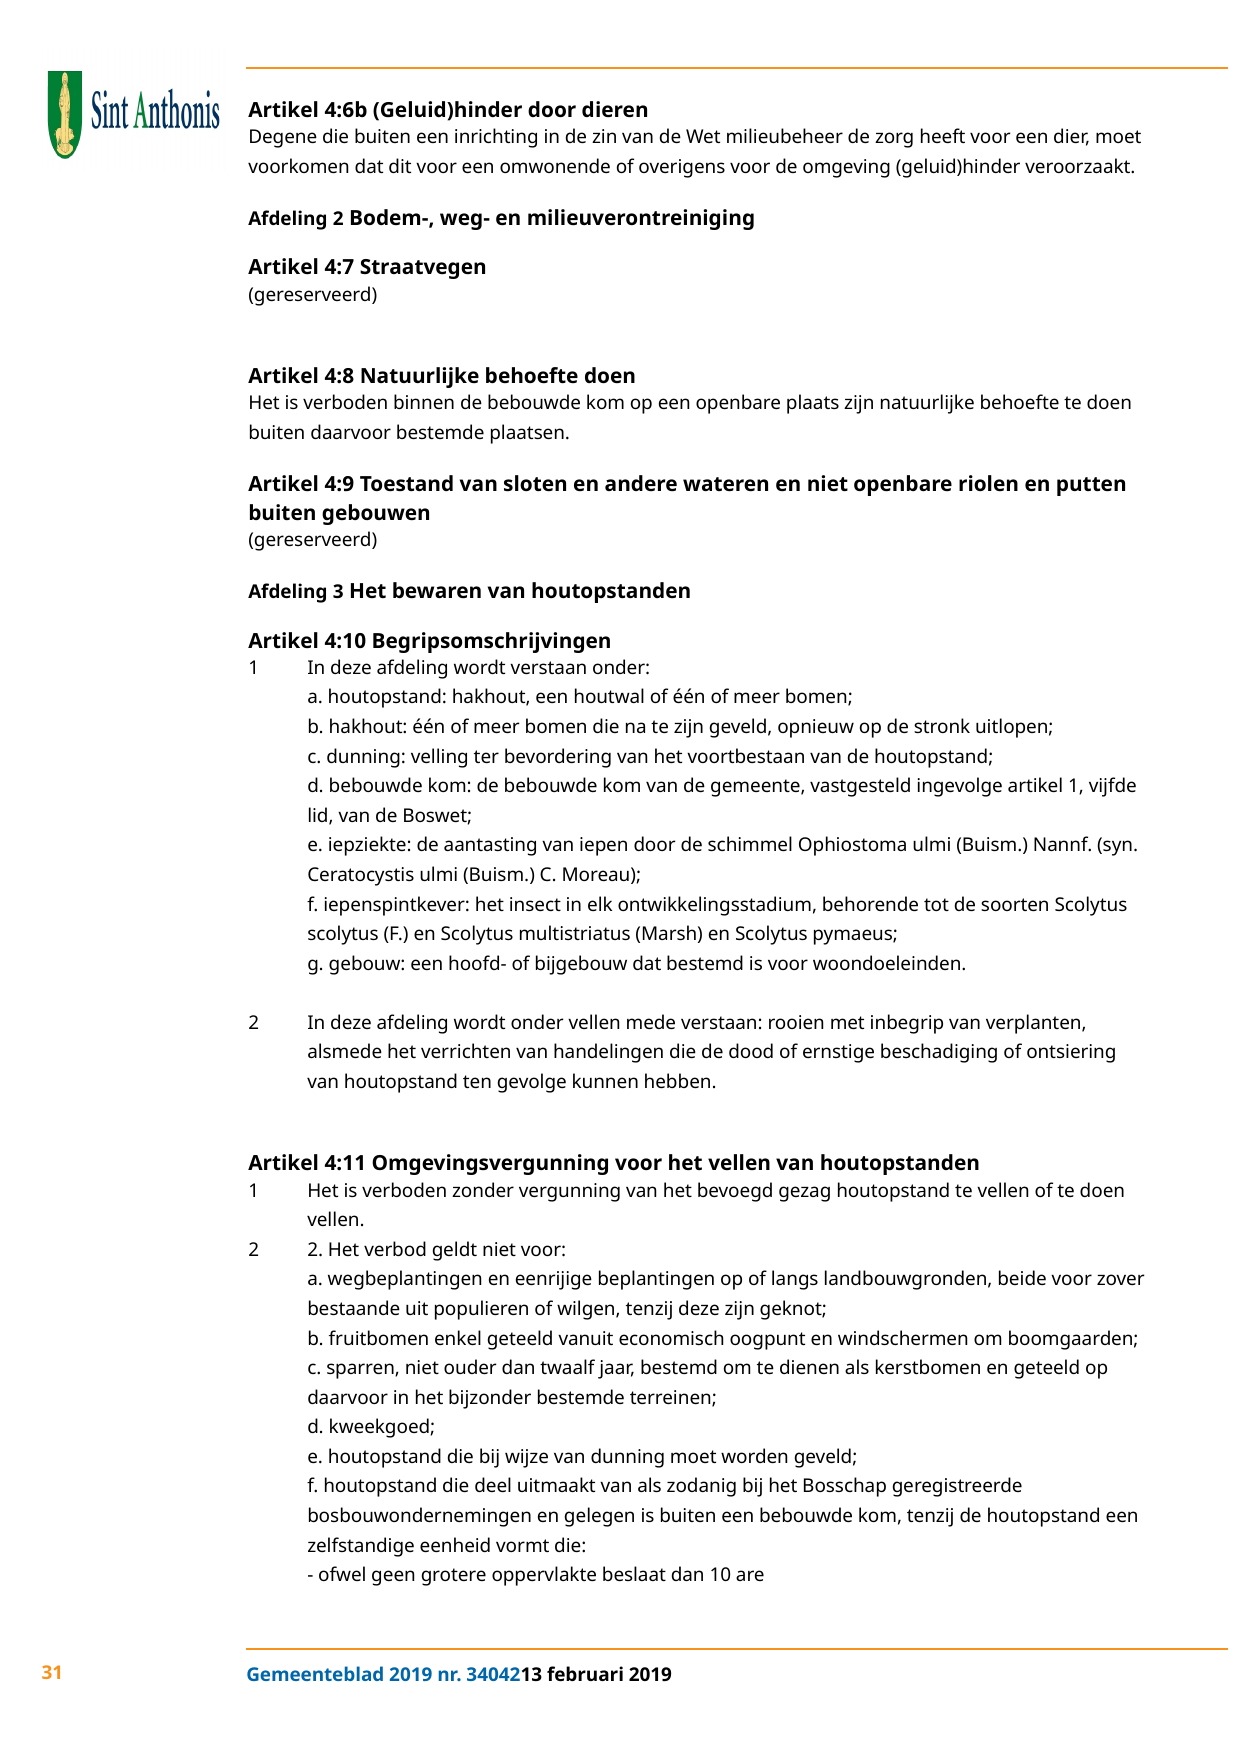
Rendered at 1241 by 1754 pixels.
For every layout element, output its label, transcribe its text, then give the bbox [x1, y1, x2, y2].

list b. hakhout: één of meer bomen die na te zijn geveld, opnieuw op de stronk uitlopen; [248, 713, 1152, 739]
list f. iepenspintkever: het insect in elk ontwikkelingsstadium, behorende tot de soorten Scolytus scolytus (F.) en Scolytus multistriatus (Marsh) en Scolytus pymaeus; [248, 891, 1152, 946]
list 2. Het verbod geldt niet voor: [248, 1236, 1152, 1262]
text Degene die buiten een inrichting in de zin van de Wet milieubeheer de zorg heeft voor een dier, moet voorkomen dat dit voor een omwonende of overigens voor de omgeving (geluid)hinder veroorzaakt. [248, 123, 1152, 178]
list f. houtopstand die deel uitmaakt van als zodanig bij het Bosschap geregistreerde bosbouwondernemingen en gelegen is buiten een bebouwde kom, tenzij de houtopstand een zelfstandige eenheid vormt die: [248, 1473, 1152, 1557]
list a. houtopstand: hakhout, een houtwal of één of meer bomen; [248, 684, 1152, 709]
text Artikel 4:8 Natuurlijke behoefte doen [248, 361, 1152, 389]
list e. houtopstand die bij wijze van dunning moet worden geveld; [248, 1443, 1152, 1469]
text (gereserveerd) [248, 526, 1152, 552]
list In deze afdeling wordt onder vellen mede verstaan: rooien met inbegrip van verplanten, alsmede het verrichten van handelingen die de dood of ernstige beschadiging of ontsiering van houtopstand ten gevolge kunnen hebben. [248, 1009, 1152, 1094]
text Artikel 4:10 Begripsomschrijvingen [248, 626, 1152, 654]
text Artikel 4:11 Omgevingsvergunning voor het vellen van houtopstanden [248, 1148, 1152, 1177]
text Artikel 4:6b (Geluid)hinder door dieren [248, 95, 1152, 123]
text (gereserveerd) [248, 281, 1152, 307]
list d. kweekgoed; [248, 1413, 1152, 1439]
text Afdeling 3 Het bewaren van houtopstanden [248, 576, 1152, 605]
list e. iepziekte: de aantasting van iepen door de schimmel Ophiostoma ulmi (Buism.) Nannf. (syn. Ceratocystis ulmi (Buism.) C. Moreau); [248, 832, 1152, 887]
text Artikel 4:7 Straatvegen [248, 252, 1152, 281]
list d. bebouwde kom: de bebouwde kom van de gemeente, vastgesteld ingevolge artikel 1, vijfde lid, van de Boswet; [248, 772, 1152, 828]
list c. dunning: velling ter bevordering van het voortbestaan van de houtopstand; [248, 743, 1152, 769]
list a. wegbeplantingen en eenrijige beplantingen op of langs landbouwgronden, beide voor zover bestaande uit populieren of wilgen, tenzij deze zijn geknot; [248, 1266, 1152, 1321]
list In deze afdeling wordt verstaan onder: [248, 654, 1152, 680]
list - ofwel geen grotere oppervlakte beslaat dan 10 are [248, 1561, 1152, 1587]
text Artikel 4:9 Toestand van sloten en andere wateren en niet openbare riolen en putten buiten gebouwen [248, 469, 1152, 526]
picture [41, 47, 231, 172]
list Het is verboden zonder vergunning van het bevoegd gezag houtopstand te vellen of te doen vellen. [248, 1177, 1152, 1232]
text Het is verboden binnen de bebouwde kom op een openbare plaats zijn natuurlijke behoefte te doen buiten daarvoor bestemde plaatsen. [248, 389, 1152, 444]
list c. sparren, niet ouder dan twaalf jaar, bestemd om te dienen als kerstbomen en geteeld op daarvoor in het bijzonder bestemde terreinen; [248, 1354, 1152, 1409]
text Afdeling 2 Bodem-, weg- en milieuverontreiniging [248, 203, 1152, 232]
list g. gebouw: een hoofd- of bijgebouw dat bestemd is voor woondoeleinden. [248, 950, 1152, 976]
list b. fruitbomen enkel geteeld vanuit economisch oogpunt en windschermen om boomgaarden; [248, 1325, 1152, 1350]
